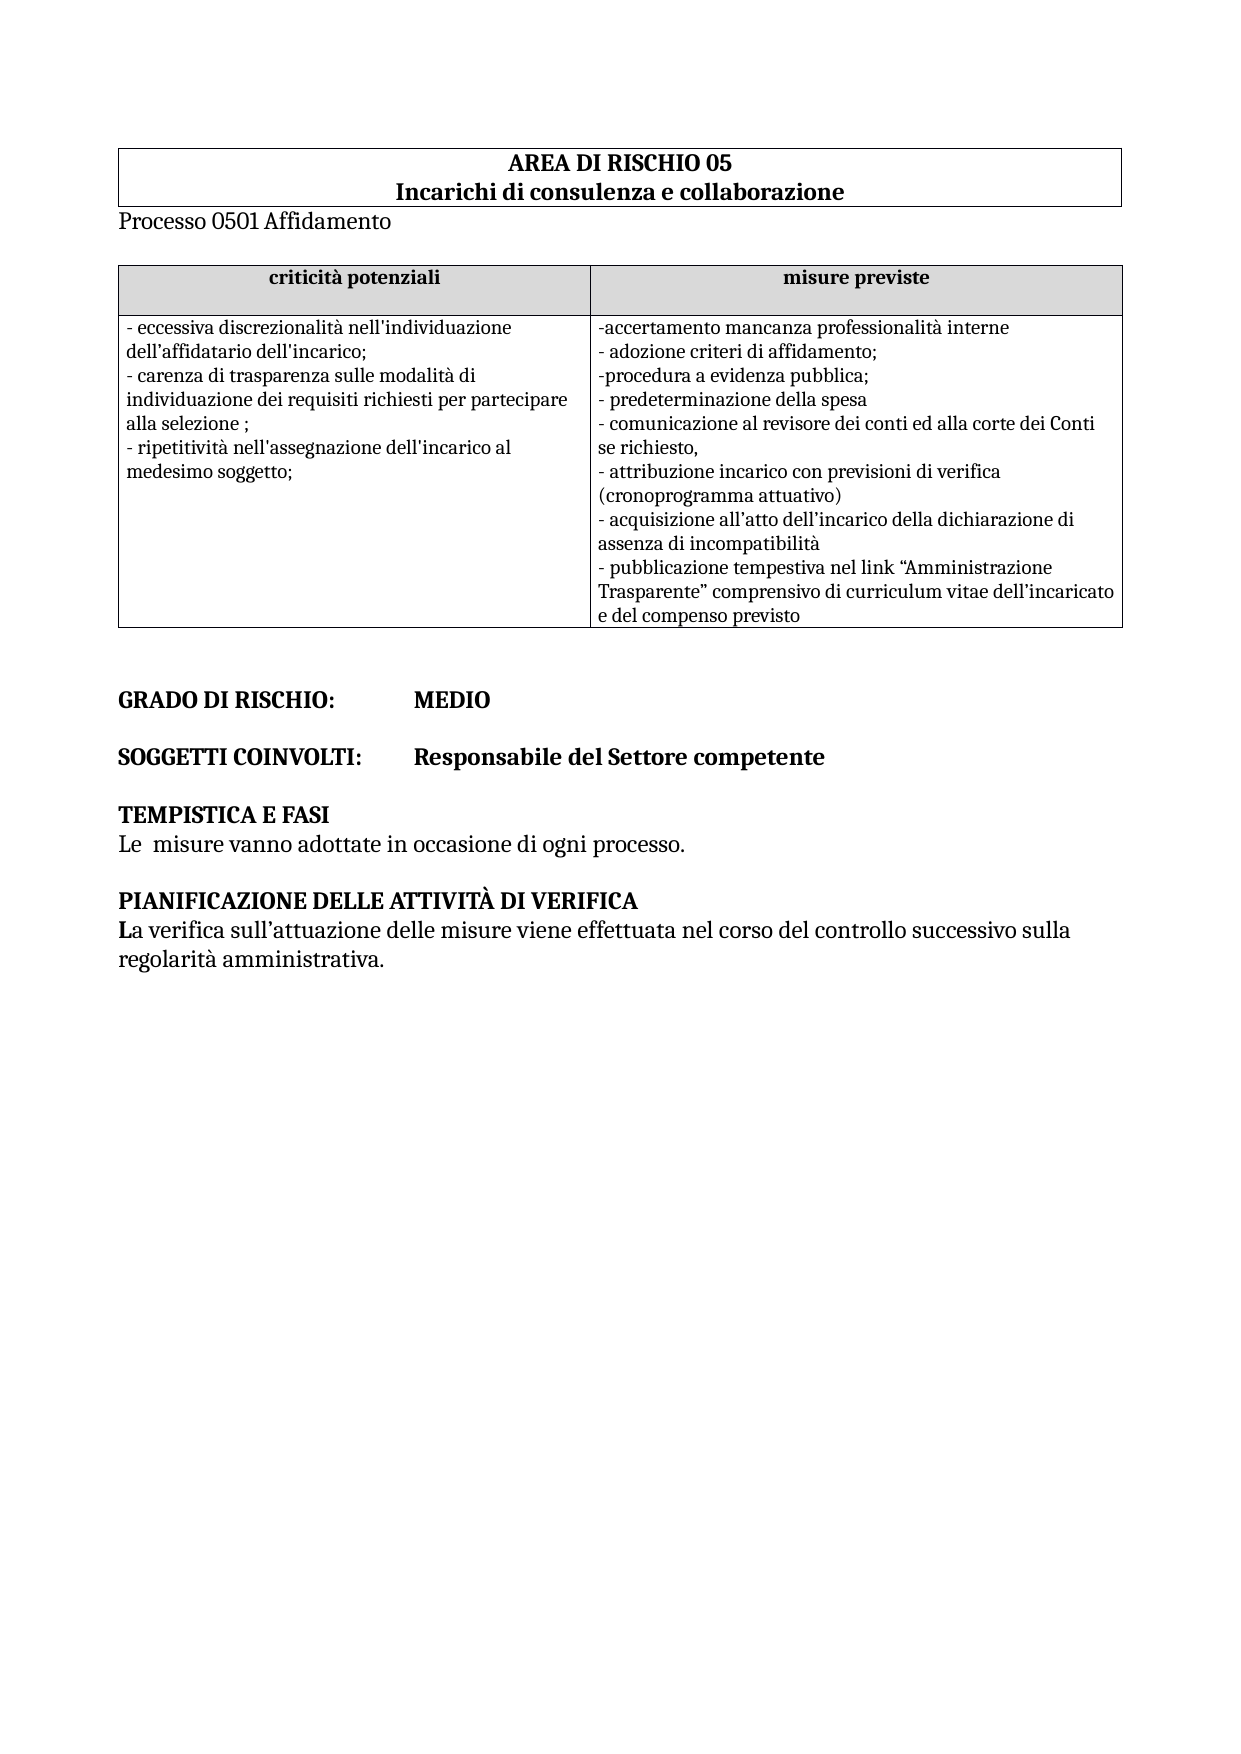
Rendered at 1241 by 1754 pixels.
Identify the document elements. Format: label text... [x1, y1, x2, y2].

table_header misure previste [591, 266, 1122, 315]
text PIANIFICAZIONE DELLE ATTIVITÀ DI VERIFICA [118, 887, 1122, 916]
text AREA DI RISCHIO 05 [119, 149, 1121, 176]
text TEMPISTICA E FASI [118, 801, 1122, 829]
text SOGGETTI COINVOLTI: Responsabile del Settore competente [118, 743, 1122, 772]
table_header criticità potenziali [119, 266, 590, 315]
text Incarichi di consulenza e collaborazione [119, 176, 1121, 206]
text Processo 0501 Affidamento [118, 207, 1122, 236]
text GRADO DI RISCHIO: MEDIO [118, 686, 1122, 714]
text La verifica sull’attuazione delle misure viene effettuata nel corso del controllo successivo sulla regolarità amministrativa. [118, 916, 1122, 973]
table_cell -accertamento mancanza professionalità interne - adozione criteri di affidamento; -procedura a evidenza pubblica; - predeterminazione della spesa - comunicazione al revisore dei conti ed alla corte dei Conti se richiesto, - attribuzione incarico con previsioni di verifica (cronoprogramma attuativo) - acquisizione all’atto dell’incarico della dichiarazione di assenza di incompatibilità - pubblicazione tempestiva nel link “Amministrazione Trasparente” comprensivo di curriculum vitae dell’incaricato e del compenso previsto [591, 316, 1122, 627]
text Le misure vanno adottate in occasione di ogni processo. [118, 829, 1122, 858]
table_cell - eccessiva discrezionalità nell'individuazione dell’affidatario dell'incarico; - carenza di trasparenza sulle modalità di individuazione dei requisiti richiesti per partecipare alla selezione ; - ripetitività nell'assegnazione dell'incarico al medesimo soggetto; [119, 316, 590, 627]
